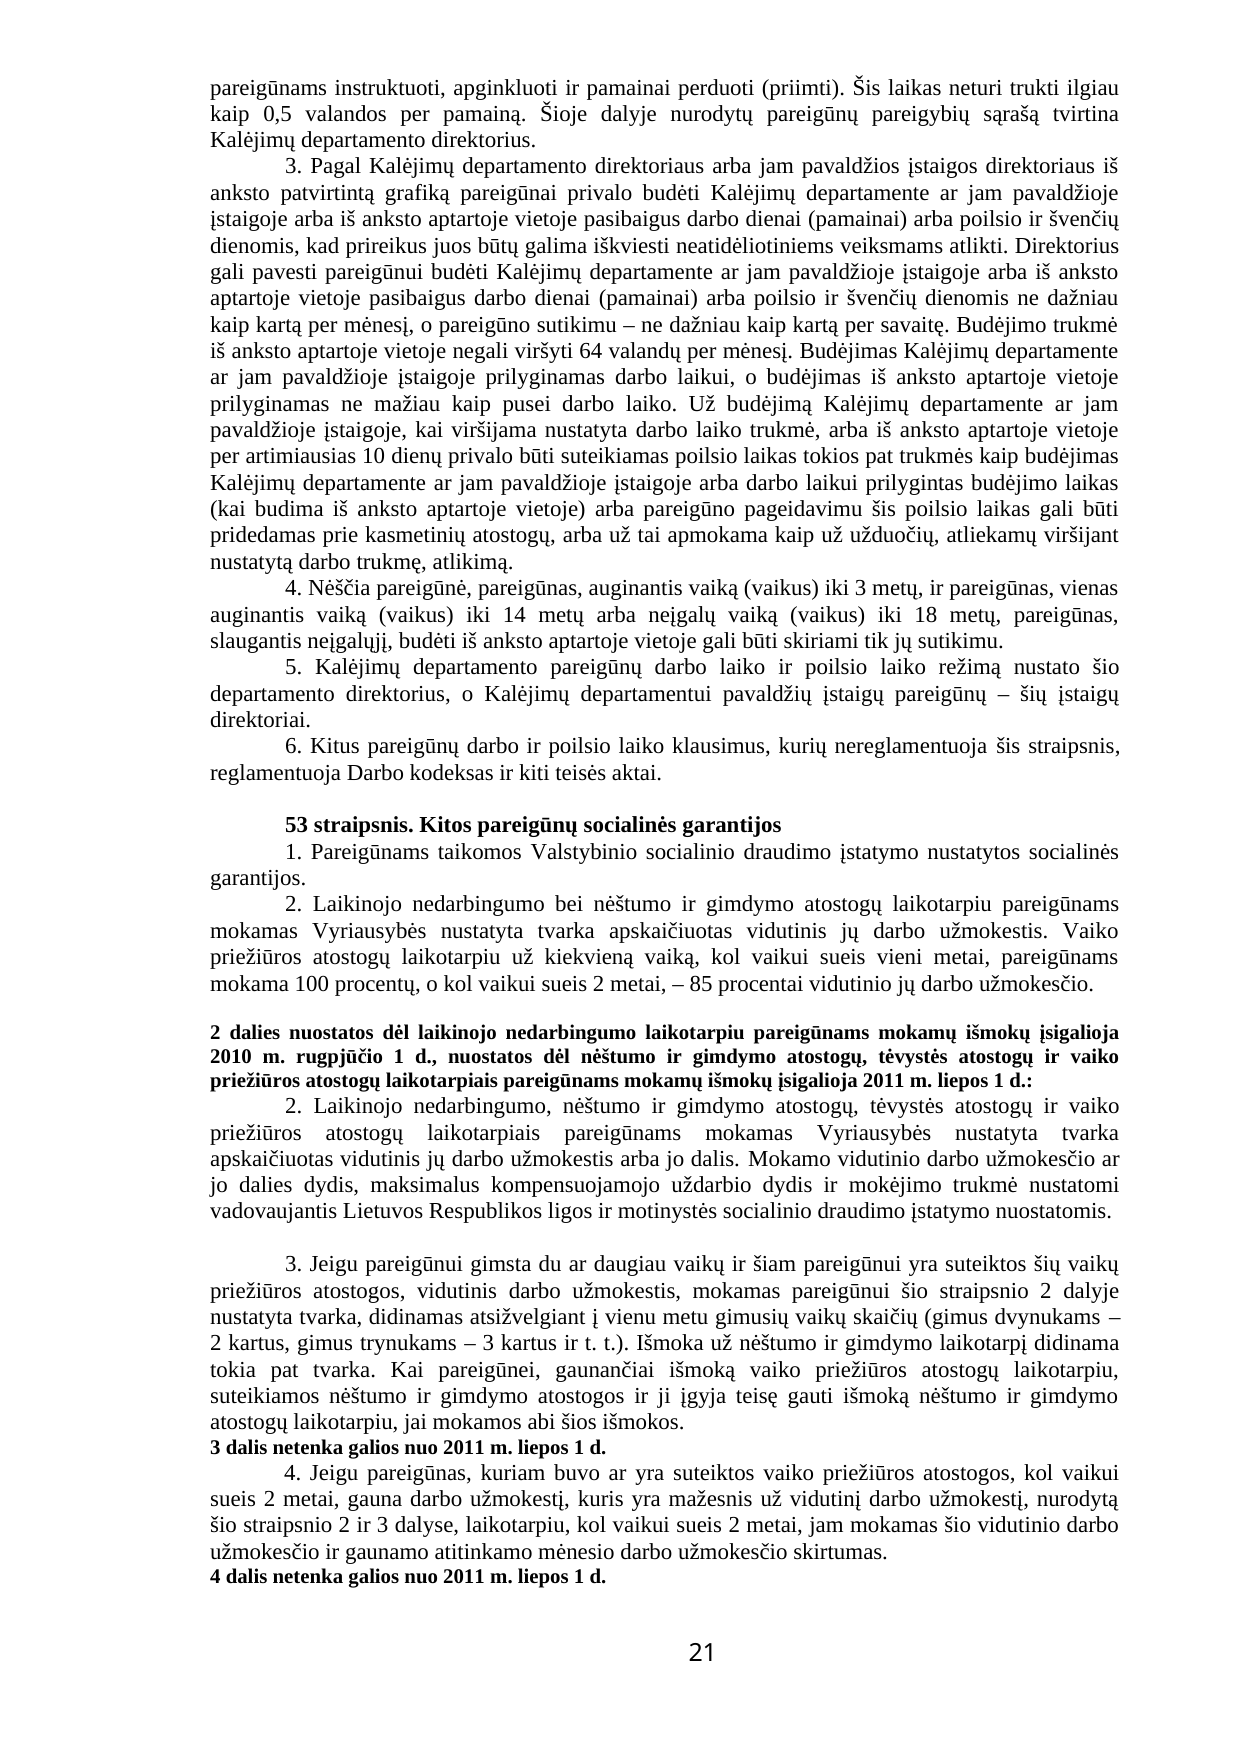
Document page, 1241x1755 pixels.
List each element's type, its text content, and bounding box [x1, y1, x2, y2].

text 4. Nėščia pareigūnė, pareigūnas, auginantis vaiką (vaikus) iki 3 metų, ir pareigūnas, vienas auginantis vaiką (vaikus) iki 14 metų arba neįgalų vaiką (vaikus) iki 18 metų, pareigūnas, slaugantis neįgalųjį, budėti iš anksto aptartoje vietoje gali būti skiriami tik jų sutikimu. [210, 574, 1120, 653]
text 1. Pareigūnams taikomos Valstybinio socialinio draudimo įstatymo nustatytos socialinės garantijos. [210, 838, 1120, 891]
text 3. Pagal Kalėjimų departamento direktoriaus arba jam pavaldžios įstaigos direktoriaus iš anksto patvirtintą grafiką pareigūnai privalo budėti Kalėjimų departamente ar jam pavaldžioje įstaigoje arba iš anksto aptartoje vietoje pasibaigus darbo dienai (pamainai) arba poilsio ir švenčių dienomis, kad prireikus juos būtų galima iškviesti neatidėliotiniems veiksmams atlikti. Direktorius gali pavesti pareigūnui budėti Kalėjimų departamente ar jam pavaldžioje įstaigoje arba iš anksto aptartoje vietoje pasibaigus darbo dienai (pamainai) arba poilsio ir švenčių dienomis ne dažniau kaip kartą per mėnesį, o pareigūno sutikimu – ne dažniau kaip kartą per savaitę. Budėjimo trukmė iš anksto aptartoje vietoje negali viršyti 64 valandų per mėnesį. Budėjimas Kalėjimų departamente ar jam pavaldžioje įstaigoje prilyginamas darbo laikui, o budėjimas iš anksto aptartoje vietoje prilyginamas ne mažiau kaip pusei darbo laiko. Už budėjimą Kalėjimų departamente ar jam pavaldžioje įstaigoje, kai viršijama nustatyta darbo laiko trukmė, arba iš anksto aptartoje vietoje per artimiausias 10 dienų privalo būti suteikiamas poilsio laikas tokios pat trukmės kaip budėjimas Kalėjimų departamente ar jam pavaldžioje įstaigoje arba darbo laikui prilygintas budėjimo laikas (kai budima iš anksto aptartoje vietoje) arba pareigūno pageidavimu šis poilsio laikas gali būti pridedamas prie kasmetinių atostogų, arba už tai apmokama kaip už užduočių, atliekamų viršijant nustatytą darbo trukmę, atlikimą. [210, 153, 1120, 574]
text 2. Laikinojo nedarbingumo bei nėštumo ir gimdymo atostogų laikotarpiu pareigūnams mokamas Vyriausybės nustatyta tvarka apskaičiuotas vidutinis jų darbo užmokestis. Vaiko priežiūros atostogų laikotarpiu už kiekvieną vaiką, kol vaikui sueis vieni metai, pareigūnams mokama 100 procentų, o kol vaikui sueis 2 metai, – 85 procentai vidutinio jų darbo užmokesčio. [210, 891, 1120, 996]
text 4 dalis netenka galios nuo 2011 m. liepos 1 d. [210, 1564, 1120, 1588]
text 53 straipsnis. Kitos pareigūnų socialinės garantijos [210, 811, 1120, 838]
text 3. Jeigu pareigūnui gimsta du ar daugiau vaikų ir šiam pareigūnui yra suteiktos šių vaikų priežiūros atostogos, vidutinis darbo užmokestis, mokamas pareigūnui šio straipsnio 2 dalyje nustatyta tvarka, didinamas atsižvelgiant į vienu metu gimusių vaikų skaičių (gimus dvynukams – 2 kartus, gimus trynukams – 3 kartus ir t. t.). Išmoka už nėštumo ir gimdymo laikotarpį didinama tokia pat tvarka. Kai pareigūnei, gaunančiai išmoką vaiko priežiūros atostogų laikotarpiu, suteikiamos nėštumo ir gimdymo atostogos ir ji įgyja teisę gauti išmoką nėštumo ir gimdymo atostogų laikotarpiu, jai mokamos abi šios išmokos. [210, 1250, 1120, 1435]
text 2 dalies nuostatos dėl laikinojo nedarbingumo laikotarpiu pareigūnams mokamų išmokų įsigalioja 2010 m. rugpjūčio 1 d., nuostatos dėl nėštumo ir gimdymo atostogų, tėvystės atostogų ir vaiko priežiūros atostogų laikotarpiais pareigūnams mokamų išmokų įsigalioja 2011 m. liepos 1 d.: [210, 1020, 1120, 1092]
text pareigūnams instruktuoti, apginkluoti ir pamainai perduoti (priimti). Šis laikas neturi trukti ilgiau kaip 0,5 valandos per pamainą. Šioje dalyje nurodytų pareigūnų pareigybių sąrašą tvirtina Kalėjimų departamento direktorius. [210, 73, 1120, 153]
text 4. Jeigu pareigūnas, kuriam buvo ar yra suteiktos vaiko priežiūros atostogos, kol vaikui sueis 2 metai, gauna darbo užmokestį, kuris yra mažesnis už vidutinį darbo užmokestį, nurodytą šio straipsnio 2 ir 3 dalyse, laikotarpiu, kol vaikui sueis 2 metai, jam mokamas šio vidutinio darbo užmokesčio ir gaunamo atitinkamo mėnesio darbo užmokesčio skirtumas. [210, 1459, 1120, 1564]
text 2. Laikinojo nedarbingumo, nėštumo ir gimdymo atostogų, tėvystės atostogų ir vaiko priežiūros atostogų laikotarpiais pareigūnams mokamas Vyriausybės nustatyta tvarka apskaičiuotas vidutinis jų darbo užmokestis arba jo dalis. Mokamo vidutinio darbo užmokesčio ar jo dalies dydis, maksimalus kompensuojamojo uždarbio dydis ir mokėjimo trukmė nustatomi vadovaujantis Lietuvos Respublikos ligos ir motinystės socialinio draudimo įstatymo nuostatomis. [210, 1092, 1120, 1224]
text 3 dalis netenka galios nuo 2011 m. liepos 1 d. [210, 1435, 1120, 1459]
text 6. Kitus pareigūnų darbo ir poilsio laiko klausimus, kurių nereglamentuoja šis straipsnis, reglamentuoja Darbo kodeksas ir kiti teisės aktai. [210, 732, 1120, 785]
text 5. Kalėjimų departamento pareigūnų darbo laiko ir poilsio laiko režimą nustato šio departamento direktorius, o Kalėjimų departamentui pavaldžių įstaigų pareigūnų – šių įstaigų direktoriai. [210, 653, 1120, 732]
